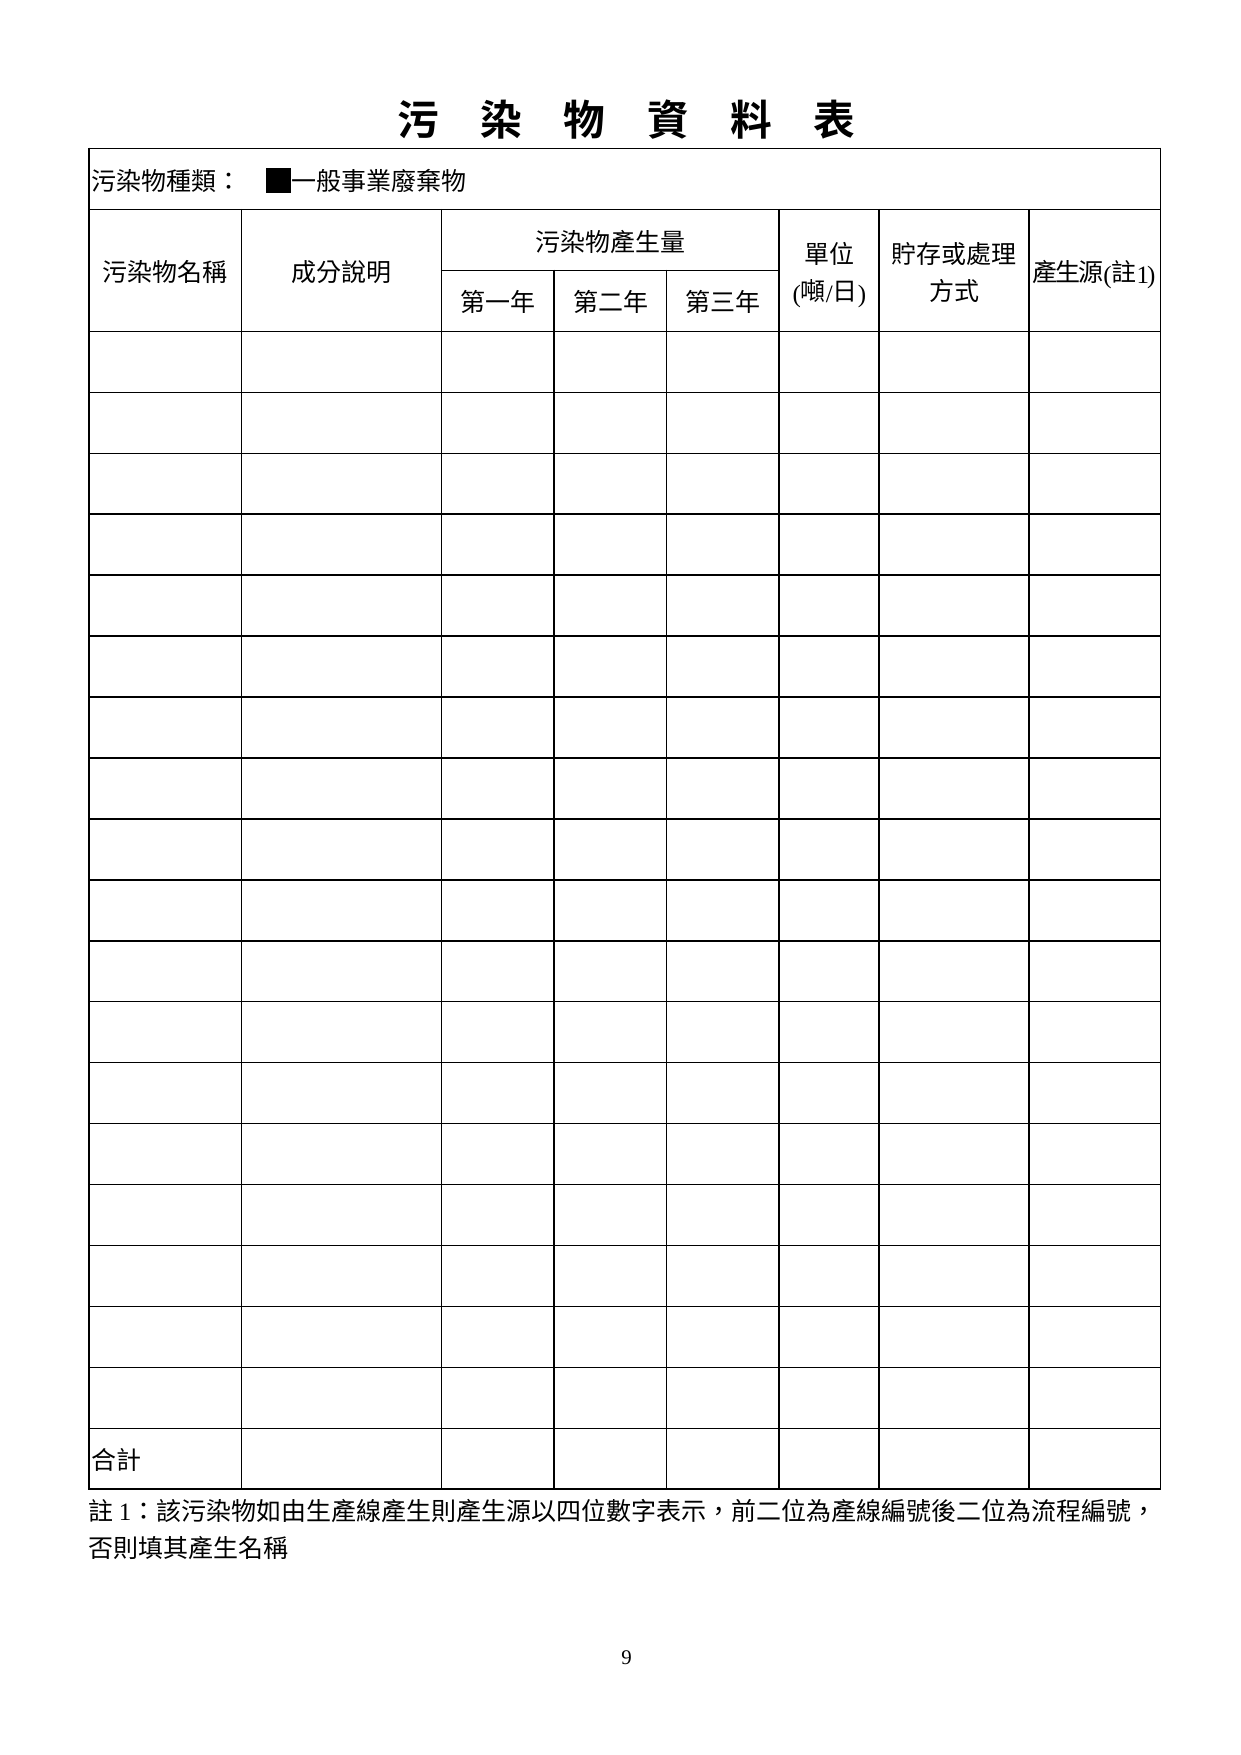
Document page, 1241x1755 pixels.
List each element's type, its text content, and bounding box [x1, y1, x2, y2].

table_cell [780, 1002, 878, 1062]
table_cell [555, 759, 666, 818]
table_cell [442, 1246, 553, 1306]
table_cell [780, 1063, 878, 1123]
table_cell 單位 (噸/日) [780, 210, 878, 331]
table_cell [442, 515, 553, 574]
table_cell [780, 1185, 878, 1244]
table_cell [90, 393, 241, 452]
table_cell [442, 1429, 553, 1488]
table_cell [90, 1246, 241, 1306]
text 污 染 物 資 料 表 [89, 87, 1163, 148]
table_cell [90, 637, 241, 696]
table_cell [242, 637, 441, 696]
table_cell [780, 881, 878, 940]
table_cell [780, 454, 878, 513]
table_cell [442, 942, 553, 1001]
table_cell [242, 820, 441, 879]
table_cell [442, 332, 553, 391]
table_cell [780, 576, 878, 635]
table_cell [442, 1063, 553, 1123]
table_cell [442, 1124, 553, 1184]
table_cell [442, 698, 553, 757]
table_cell 污染物名稱 [90, 210, 241, 331]
table_cell [780, 1429, 878, 1488]
table_cell [1030, 942, 1160, 1001]
table_cell [242, 881, 441, 940]
table_cell [90, 759, 241, 818]
table_cell [880, 1307, 1028, 1366]
table_cell [555, 454, 666, 513]
table_cell [90, 942, 241, 1001]
table_cell [555, 393, 666, 452]
table_cell [442, 759, 553, 818]
table_cell [90, 454, 241, 513]
table_cell [242, 1246, 441, 1306]
table_cell [555, 1124, 666, 1184]
table_cell [1030, 454, 1160, 513]
table_cell [780, 393, 878, 452]
table_cell [442, 637, 553, 696]
table_cell [880, 881, 1028, 940]
table_cell [667, 1429, 778, 1488]
table_cell [555, 576, 666, 635]
table_cell [442, 1307, 553, 1366]
table_cell [667, 1063, 778, 1123]
table_cell [667, 332, 778, 391]
table_cell 貯存或處理方式 [880, 210, 1028, 331]
table_cell [442, 576, 553, 635]
table_cell [555, 1246, 666, 1306]
table_cell [667, 1307, 778, 1366]
table_cell [667, 393, 778, 452]
table_cell [242, 1185, 441, 1244]
table_cell [1030, 1368, 1160, 1427]
table_cell [667, 1185, 778, 1244]
table_cell [667, 1124, 778, 1184]
table_cell [667, 454, 778, 513]
table_cell [880, 1002, 1028, 1062]
table_cell 合計 [90, 1429, 241, 1488]
table_cell [90, 698, 241, 757]
table_cell [90, 1063, 241, 1123]
table_cell [442, 881, 553, 940]
table_cell 第一年 [442, 271, 553, 331]
table_cell [1030, 1124, 1160, 1184]
table_cell [90, 1124, 241, 1184]
table_cell [1030, 1307, 1160, 1366]
table_cell [555, 1002, 666, 1062]
table_cell [667, 637, 778, 696]
table_cell [880, 1185, 1028, 1244]
table_cell [667, 1002, 778, 1062]
table_cell [1030, 881, 1160, 940]
table_cell [442, 393, 553, 452]
table_cell [242, 515, 441, 574]
table_cell 第三年 [667, 271, 778, 331]
table_cell [242, 576, 441, 635]
table_cell [1030, 698, 1160, 757]
table_cell [780, 515, 878, 574]
table_cell 第二年 [555, 271, 666, 331]
table_cell [242, 393, 441, 452]
table_cell [880, 1124, 1028, 1184]
table_cell [242, 759, 441, 818]
table_cell [780, 637, 878, 696]
table_cell [1030, 759, 1160, 818]
table_cell [1030, 1246, 1160, 1306]
table_cell [90, 515, 241, 574]
table_cell [555, 1307, 666, 1366]
table_cell [780, 1307, 878, 1366]
table_cell [1030, 393, 1160, 452]
table_cell [880, 1368, 1028, 1427]
table_cell [780, 1246, 878, 1306]
table_cell [667, 820, 778, 879]
table_cell [242, 698, 441, 757]
table_cell [242, 1124, 441, 1184]
table_cell [880, 1246, 1028, 1306]
table_cell [880, 637, 1028, 696]
table_cell [242, 1368, 441, 1427]
table_cell [555, 881, 666, 940]
table_cell [880, 576, 1028, 635]
table_cell [442, 1185, 553, 1244]
table_cell [667, 515, 778, 574]
table_cell [780, 332, 878, 391]
table_cell [90, 1307, 241, 1366]
table_cell [1030, 332, 1160, 391]
table_cell [1030, 1063, 1160, 1123]
table_cell [555, 515, 666, 574]
table_cell [555, 820, 666, 879]
table_header 污染物種類： █一般事業廢棄物 [90, 149, 1160, 209]
table_cell [242, 454, 441, 513]
table_cell [780, 1124, 878, 1184]
table_cell [780, 698, 878, 757]
table_cell [442, 454, 553, 513]
table_cell [242, 1429, 441, 1488]
table_cell [880, 942, 1028, 1001]
table_cell [90, 881, 241, 940]
table_cell [555, 637, 666, 696]
table_cell [667, 1246, 778, 1306]
table_cell [780, 820, 878, 879]
table_cell [1030, 637, 1160, 696]
table_cell [667, 759, 778, 818]
table_cell [442, 1368, 553, 1427]
table_cell [667, 942, 778, 1001]
table_cell [880, 393, 1028, 452]
table_cell [242, 1002, 441, 1062]
table_cell 產生源(註1) [1030, 210, 1160, 331]
table_cell 污染物產生量 [442, 210, 778, 269]
table_cell [667, 576, 778, 635]
table_cell [880, 1429, 1028, 1488]
table_cell [555, 1368, 666, 1427]
table_cell [555, 332, 666, 391]
table_cell [555, 1063, 666, 1123]
table_cell [1030, 820, 1160, 879]
table_cell [442, 1002, 553, 1062]
table_cell [555, 942, 666, 1001]
table_cell [880, 1063, 1028, 1123]
table_cell [555, 698, 666, 757]
table_cell [242, 942, 441, 1001]
table_cell [880, 332, 1028, 391]
table_cell [1030, 515, 1160, 574]
table_cell [555, 1429, 666, 1488]
table_cell [90, 332, 241, 391]
table_cell 成分說明 [242, 210, 441, 331]
table_cell [90, 1002, 241, 1062]
table_cell [880, 515, 1028, 574]
table_cell [90, 1185, 241, 1244]
table_cell [242, 332, 441, 391]
table_cell [1030, 1002, 1160, 1062]
table_cell [780, 942, 878, 1001]
text 註1：該污染物如由生產線產生則產生源以四位數字表示，前二位為產線編號後二位為流程編號，否則填其產生名稱 [89, 1490, 1163, 1565]
table_cell [880, 454, 1028, 513]
table_cell [780, 759, 878, 818]
table_cell [442, 820, 553, 879]
table_cell [880, 820, 1028, 879]
table_cell [667, 1368, 778, 1427]
table_cell [1030, 576, 1160, 635]
table_cell [90, 1368, 241, 1427]
table_cell [555, 1185, 666, 1244]
table_cell [667, 698, 778, 757]
table_cell [242, 1063, 441, 1123]
table_cell [90, 576, 241, 635]
table_cell [667, 881, 778, 940]
table_cell [1030, 1185, 1160, 1244]
table_cell [90, 820, 241, 879]
table_cell [242, 1307, 441, 1366]
table_cell [1030, 1429, 1160, 1488]
table_cell [780, 1368, 878, 1427]
table_cell [880, 759, 1028, 818]
table_cell [880, 698, 1028, 757]
